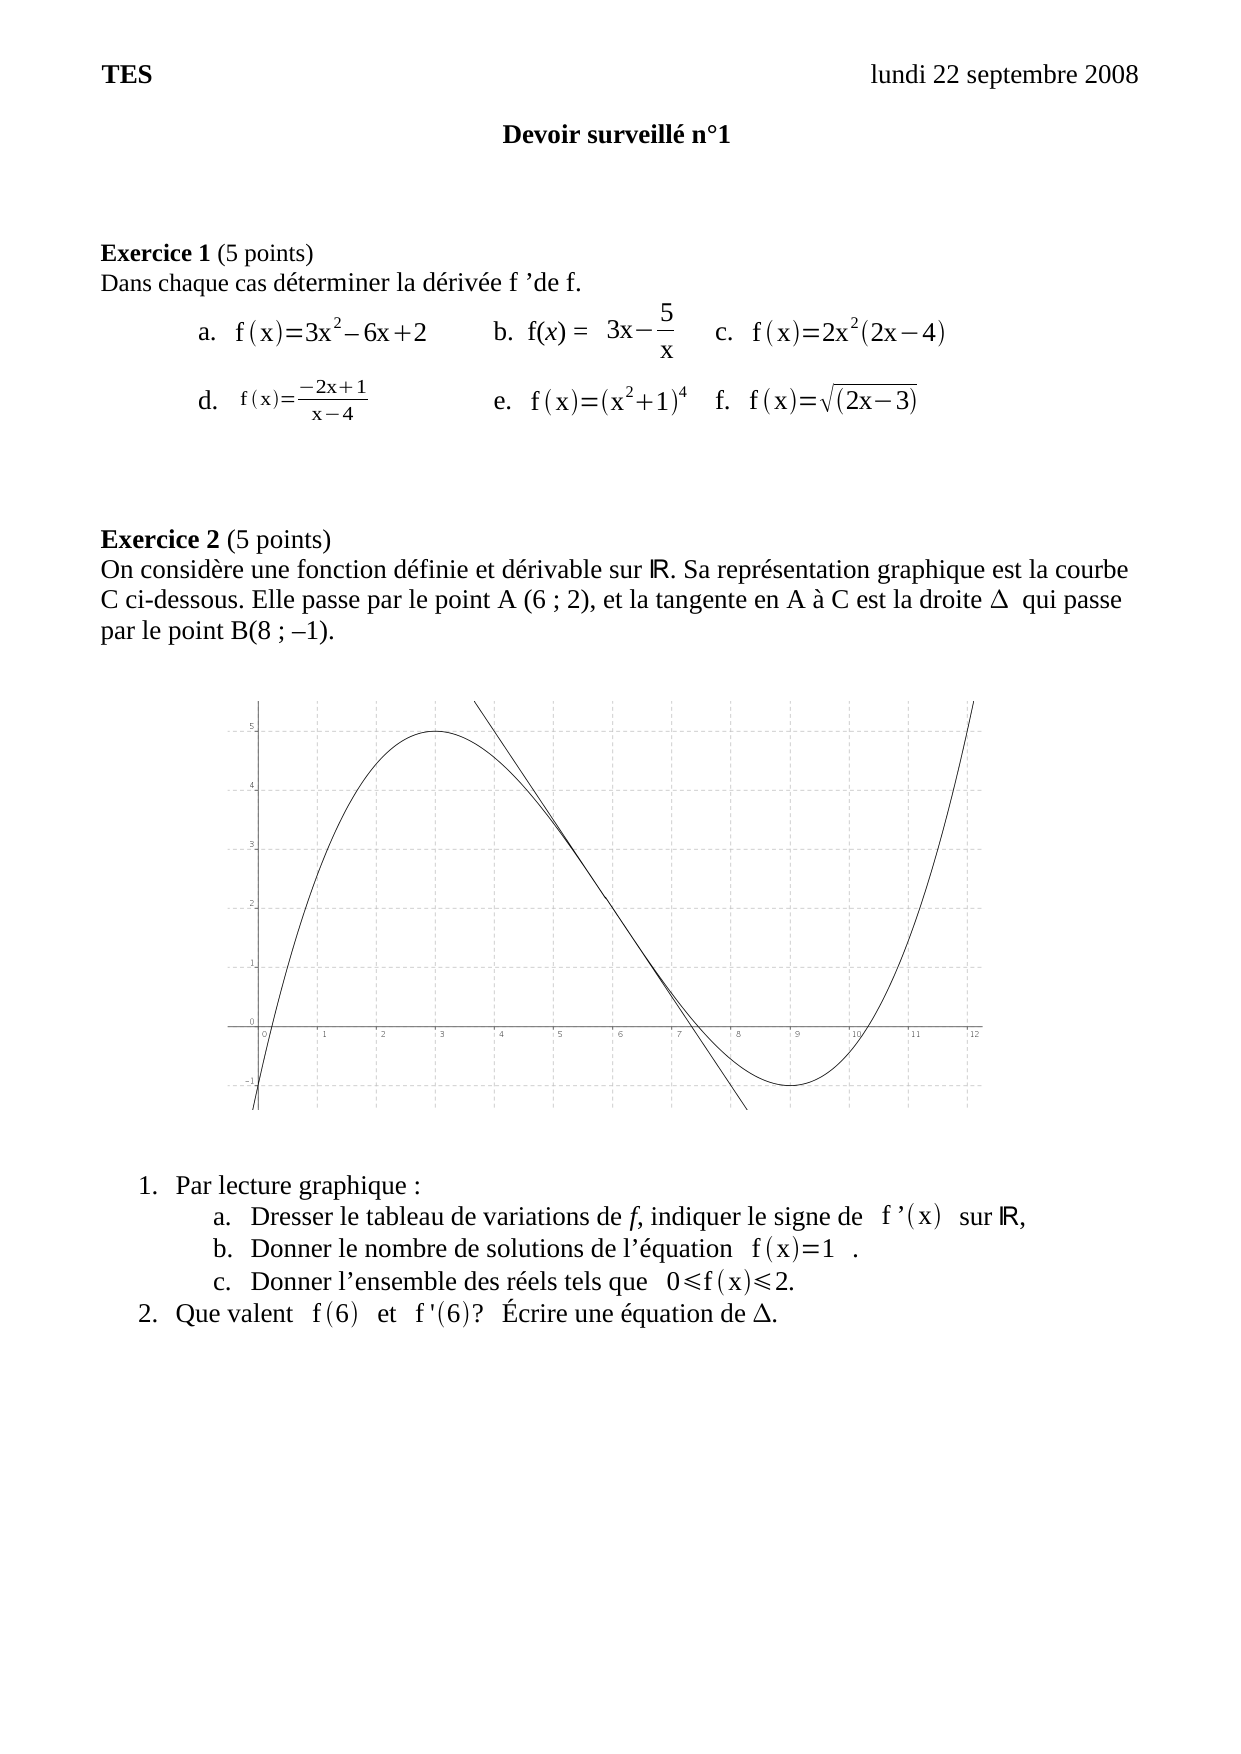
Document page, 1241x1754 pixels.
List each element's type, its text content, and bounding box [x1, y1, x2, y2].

list Donner l’ensemble des réels tels que [213, 1265, 1140, 1297]
subtitle Exercice 2 (5 points) [100, 525, 1140, 555]
list Que valentetÉcrire une équation de . [138, 1297, 1140, 1360]
picture [227, 701, 983, 1110]
list Par lecture graphique : [138, 1170, 1140, 1200]
list Dresser le tableau de variations de f, indiquer le signe desur ℝ, [213, 1200, 1140, 1232]
subtitle Devoir surveillé n°1 [100, 119, 1140, 149]
text Exercice 1 (5 points) Dans chaque cas déterminer la dérivée f ’de f. [100, 239, 1140, 297]
subtitle TES lundi 22 septembre 2008 [100, 59, 1140, 89]
list Donner le nombre de solutions de l’équation. [213, 1232, 1140, 1265]
text On considère une fonction définie et dérivable sur ℝ. Sa représentation graphique est la courbe C ci-dessous. Elle passe par le point A (6 ; 2), et la tangente en A à C est la droite  qui passe par le point B(8 ; –1). [100, 555, 1140, 675]
text a. b. f(x) = c. d. e. f. [198, 297, 1140, 465]
